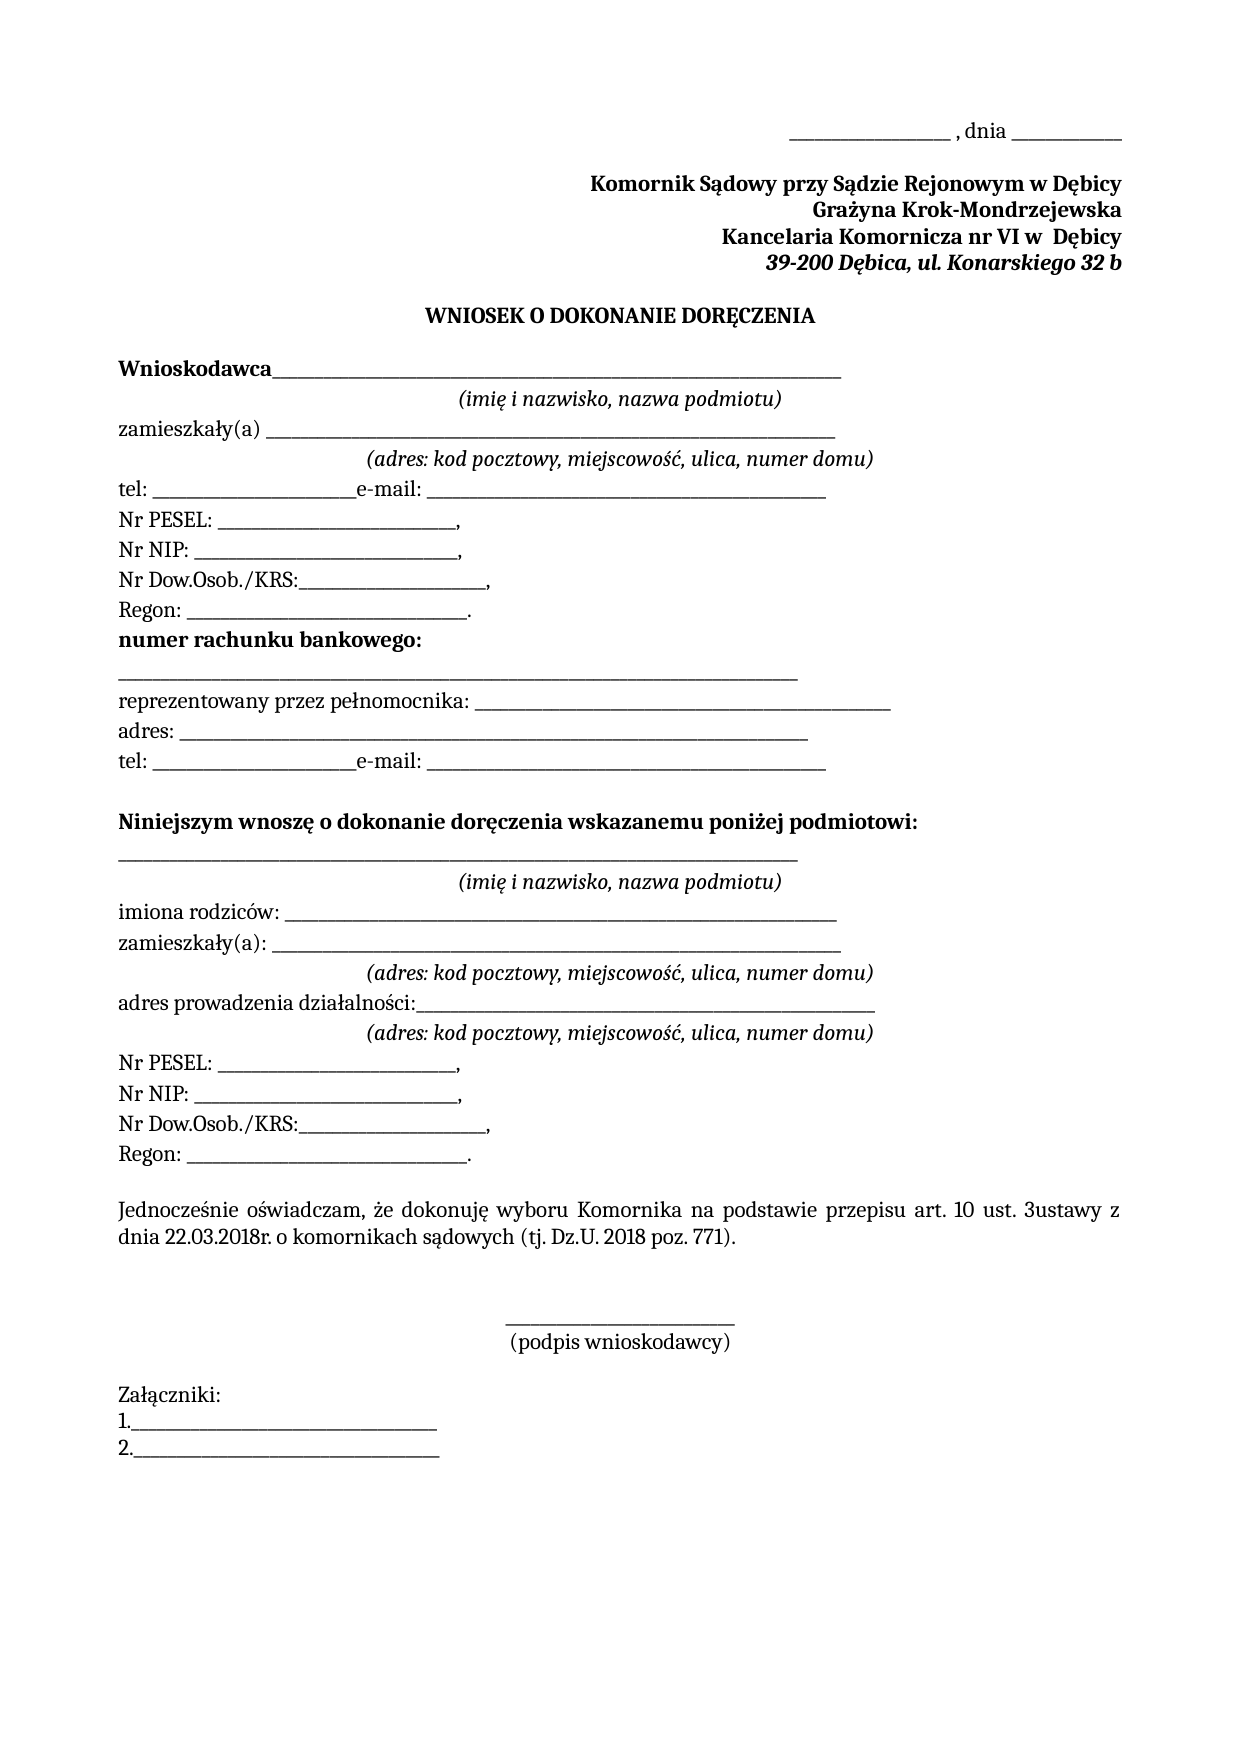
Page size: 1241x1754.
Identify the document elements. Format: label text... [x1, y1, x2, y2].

text Regon: _________________________________. [118, 1141, 1122, 1167]
text imiona rodziców: _________________________________________________________________ [118, 899, 1122, 925]
text Nr NIP: _______________________________, [118, 537, 1122, 563]
text Jednocześnie oświadczam, że dokonuję wyboru Komornika na podstawie przepisu art. 10 ust. 3ustawy z dnia 22.03.2018r. o komornikach sądowych (tj. Dz.U. 2018 poz. 771). [118, 1197, 1122, 1250]
text (podpis wnioskodawcy) [118, 1329, 1122, 1355]
text zamieszkały(a) ___________________________________________________________________ [118, 416, 1122, 442]
text ________________________________________________________________________________ [118, 839, 1122, 865]
text ___________________________ [118, 1303, 1122, 1329]
text (imię i nazwisko, nazwa podmiotu) [118, 869, 1122, 895]
text Nr PESEL: ____________________________, [118, 506, 1122, 533]
text zamieszkały(a): ___________________________________________________________________ [118, 929, 1122, 956]
text 1.____________________________________ [118, 1408, 1122, 1434]
text Nr PESEL: ____________________________, [118, 1050, 1122, 1076]
text Nr NIP: _______________________________, [118, 1080, 1122, 1107]
text Komornik Sądowy przy Sądzie Rejonowym w Dębicy [118, 171, 1122, 197]
text tel: ________________________e-mail: _______________________________________________ [118, 476, 1122, 502]
text ________________________________________________________________________________ [118, 657, 1122, 684]
text WNIOSEK O DOKONANIE DORĘCZENIA [118, 303, 1122, 329]
text Kancelaria Komornicza nr VI w Dębicy [118, 223, 1122, 250]
text reprezentowany przez pełnomocnika: _________________________________________________ [118, 688, 1122, 714]
text 39-200 Dębica, ul. Konarskiego 32 b [567, 250, 1122, 276]
text 2.____________________________________ [118, 1434, 1122, 1461]
text (adres: kod pocztowy, miejscowość, ulica, numer domu) [118, 1020, 1122, 1046]
text (adres: kod pocztowy, miejscowość, ulica, numer domu) [118, 446, 1122, 472]
text Wnioskodawca___________________________________________________________________ [118, 355, 1122, 382]
text adres prowadzenia działalności:______________________________________________________ [118, 990, 1122, 1016]
text tel: ________________________e-mail: _______________________________________________ [118, 748, 1122, 774]
text adres: __________________________________________________________________________ [118, 718, 1122, 744]
text (imię i nazwisko, nazwa podmiotu) [118, 386, 1122, 412]
text Załączniki: [118, 1382, 1122, 1408]
text Grażyna Krok-Mondrzejewska [118, 197, 1122, 223]
text Nr Dow.Osob./KRS:______________________, [118, 567, 1122, 593]
text Regon: _________________________________. [118, 597, 1122, 623]
text ___________________ , dnia _____________ [118, 118, 1122, 144]
text (adres: kod pocztowy, miejscowość, ulica, numer domu) [118, 959, 1122, 986]
text numer rachunku bankowego: [118, 627, 1122, 653]
text Nr Dow.Osob./KRS:______________________, [118, 1111, 1122, 1137]
text Niniejszym wnoszę o dokonanie doręczenia wskazanemu poniżej podmiotowi: [118, 808, 1122, 835]
